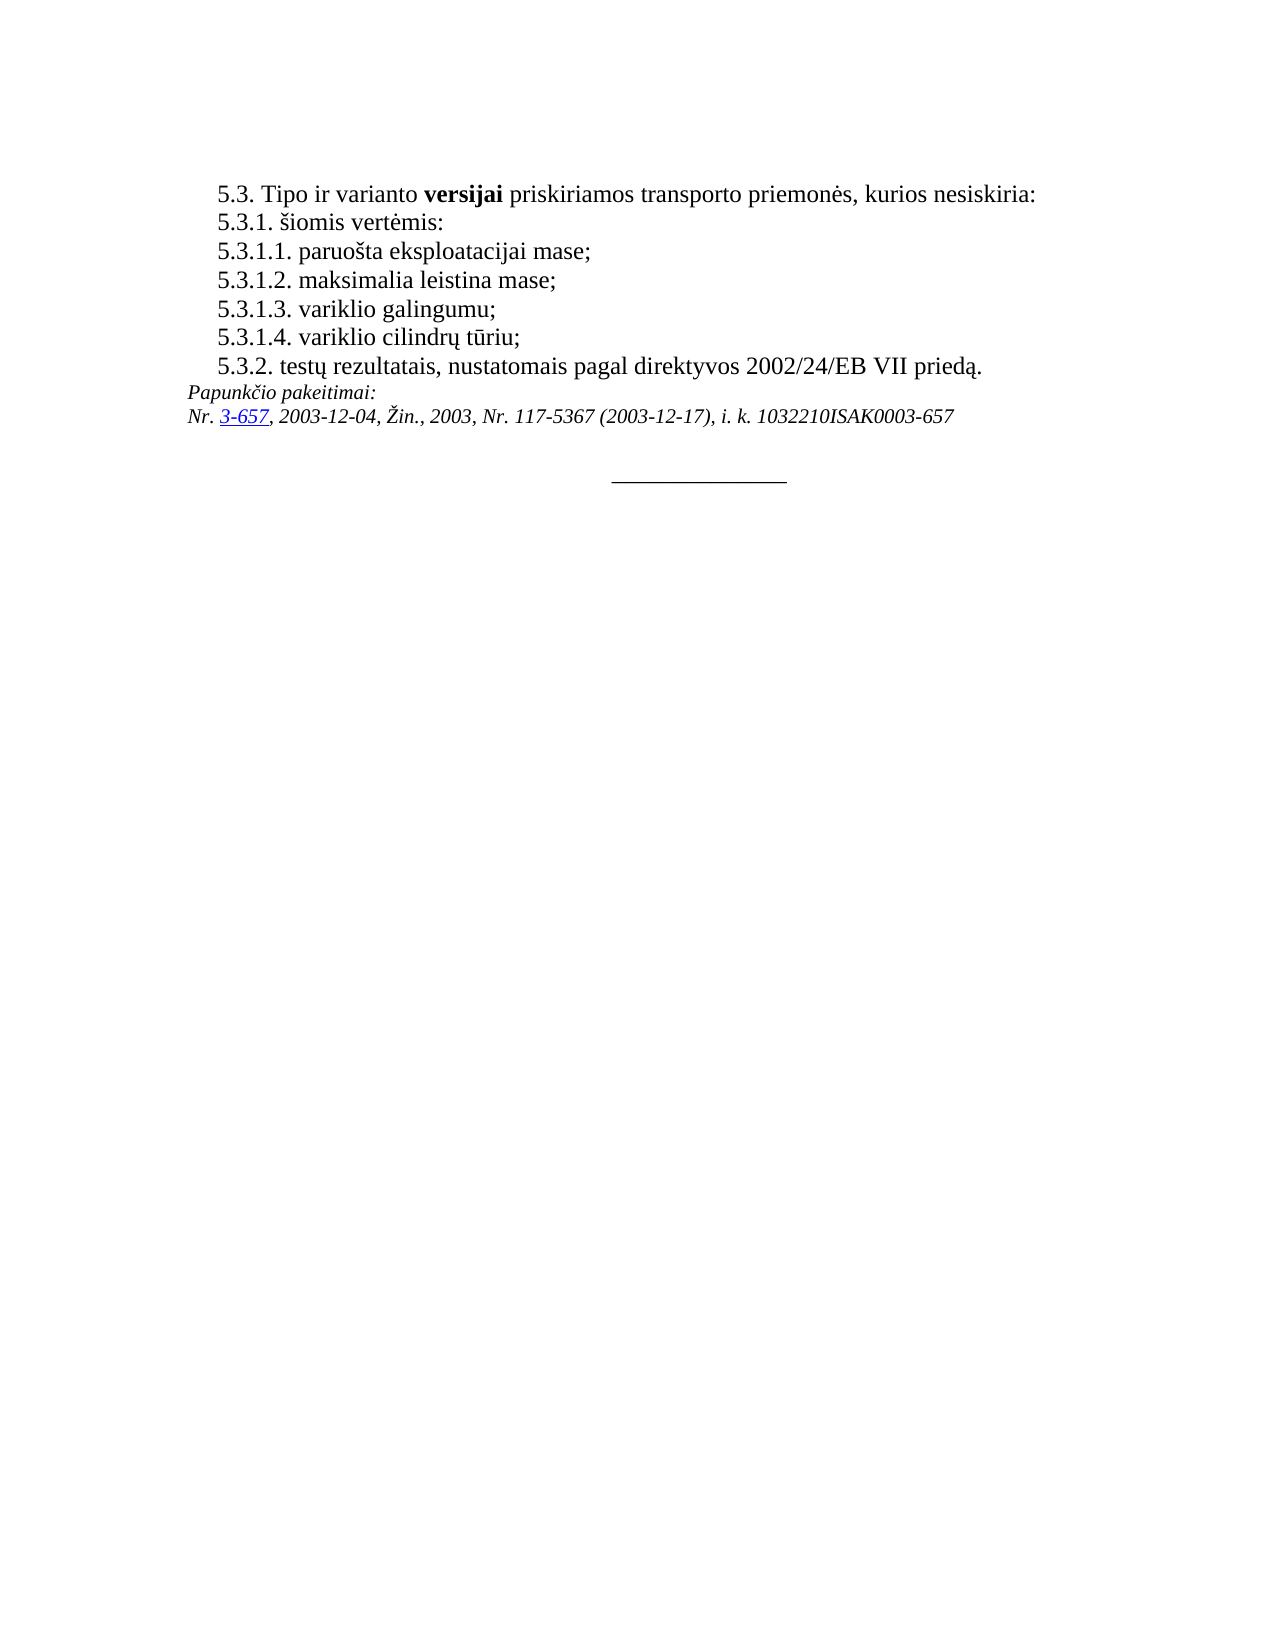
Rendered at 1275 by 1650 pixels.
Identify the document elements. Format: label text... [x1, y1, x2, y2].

text 5.3. Tipo ir varianto versijai priskiriamos transporto priemonės, kurios nesiskiria: [187, 179, 1211, 207]
text Nr. 3-657, 2003-12-04, Žin., 2003, Nr. 117-5367 (2003-12-17), i. k. 1032210ISAK0003-657 [187, 404, 1211, 428]
text ______________ [187, 457, 1211, 486]
text Papunkčio pakeitimai: [187, 380, 1211, 404]
text 5.3.1.2. maksimalia leistina mase; [187, 265, 1211, 294]
text 5.3.2. testų rezultatais, nustatomais pagal direktyvos 2002/24/EB VII priedą. [187, 351, 1211, 380]
text 5.3.1.1. paruošta eksploatacijai mase; [187, 236, 1211, 265]
text 5.3.1.3. variklio galingumu; [187, 294, 1211, 322]
text 5.3.1. šiomis vertėmis: [187, 207, 1211, 236]
text 5.3.1.4. variklio cilindrų tūriu; [187, 322, 1211, 351]
